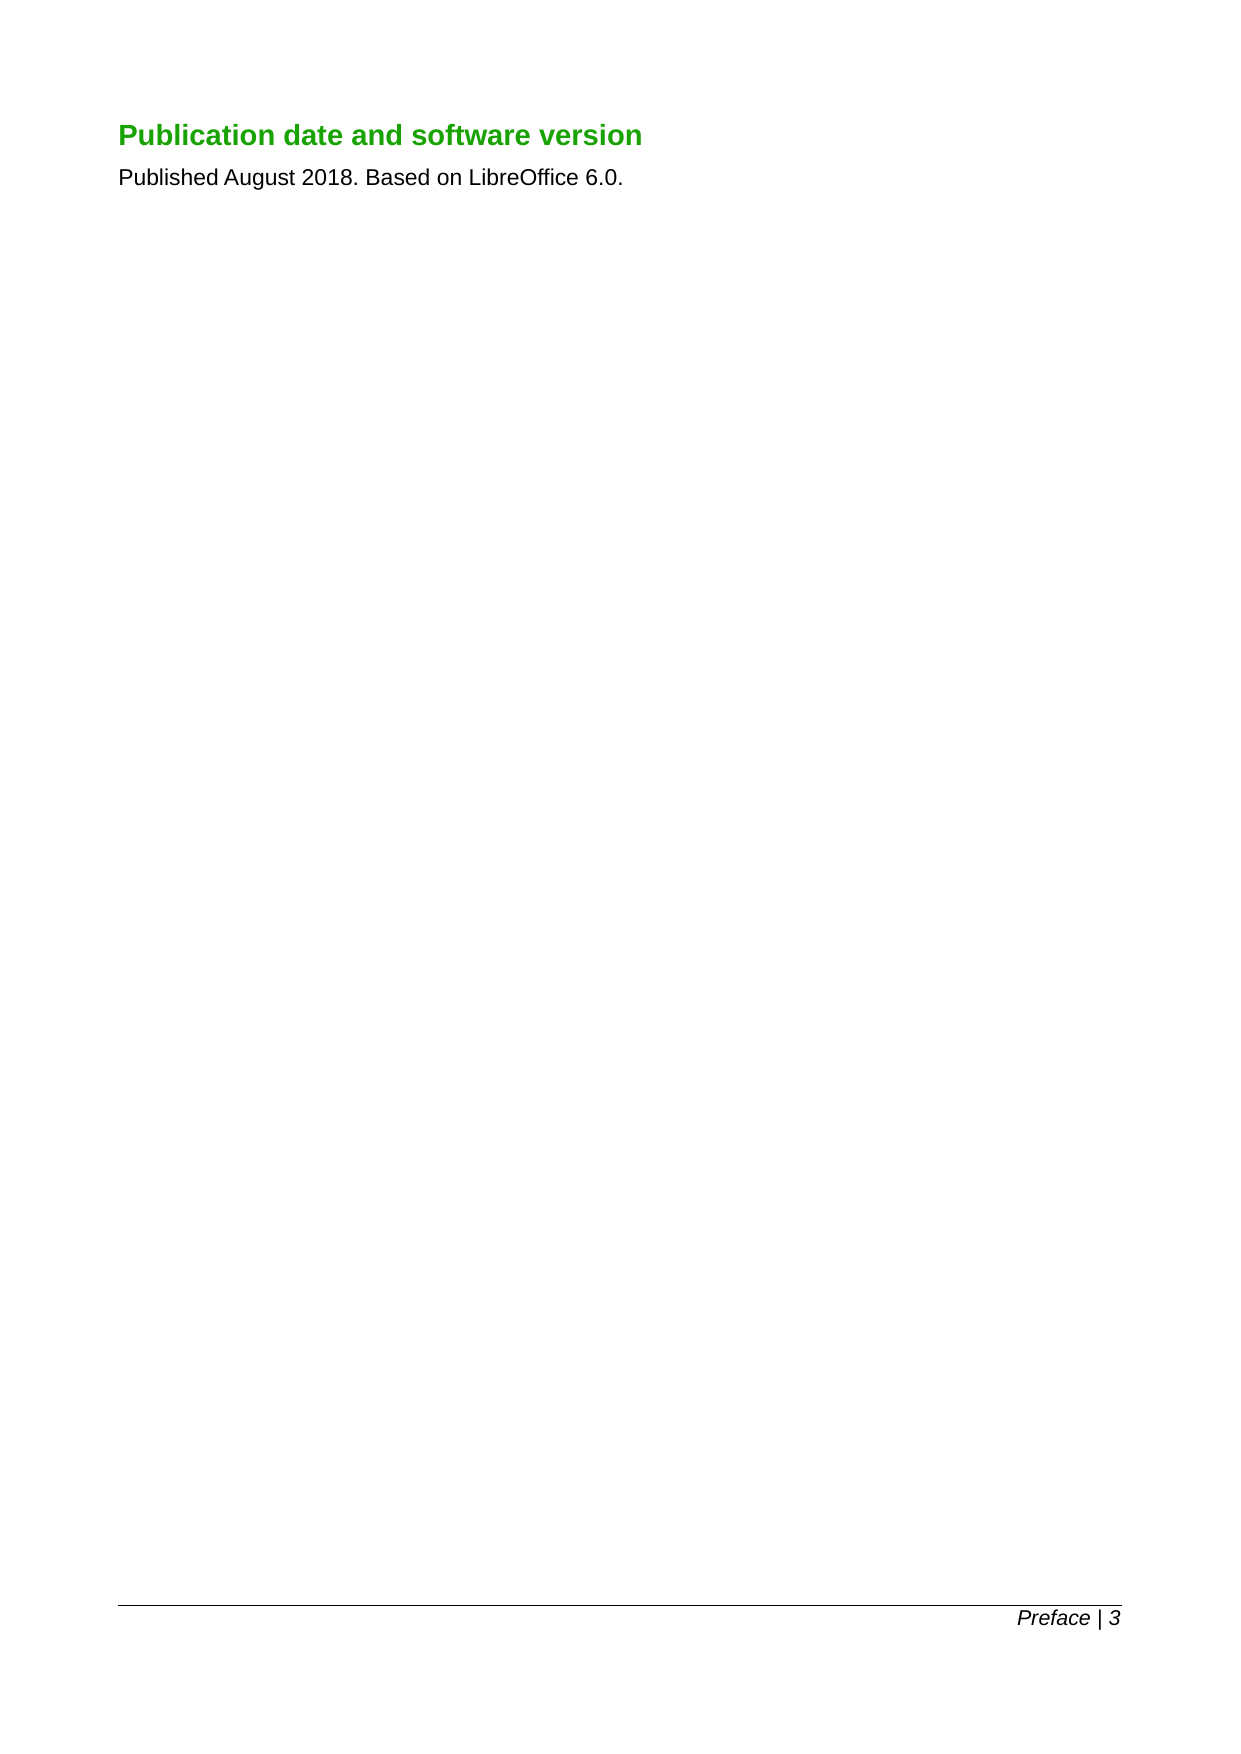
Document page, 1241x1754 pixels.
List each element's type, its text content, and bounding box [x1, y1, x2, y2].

subtitle Publication date and software version [118, 118, 1122, 152]
text Published August 2018. Based on LibreOffice 6.0. [118, 163, 1122, 190]
